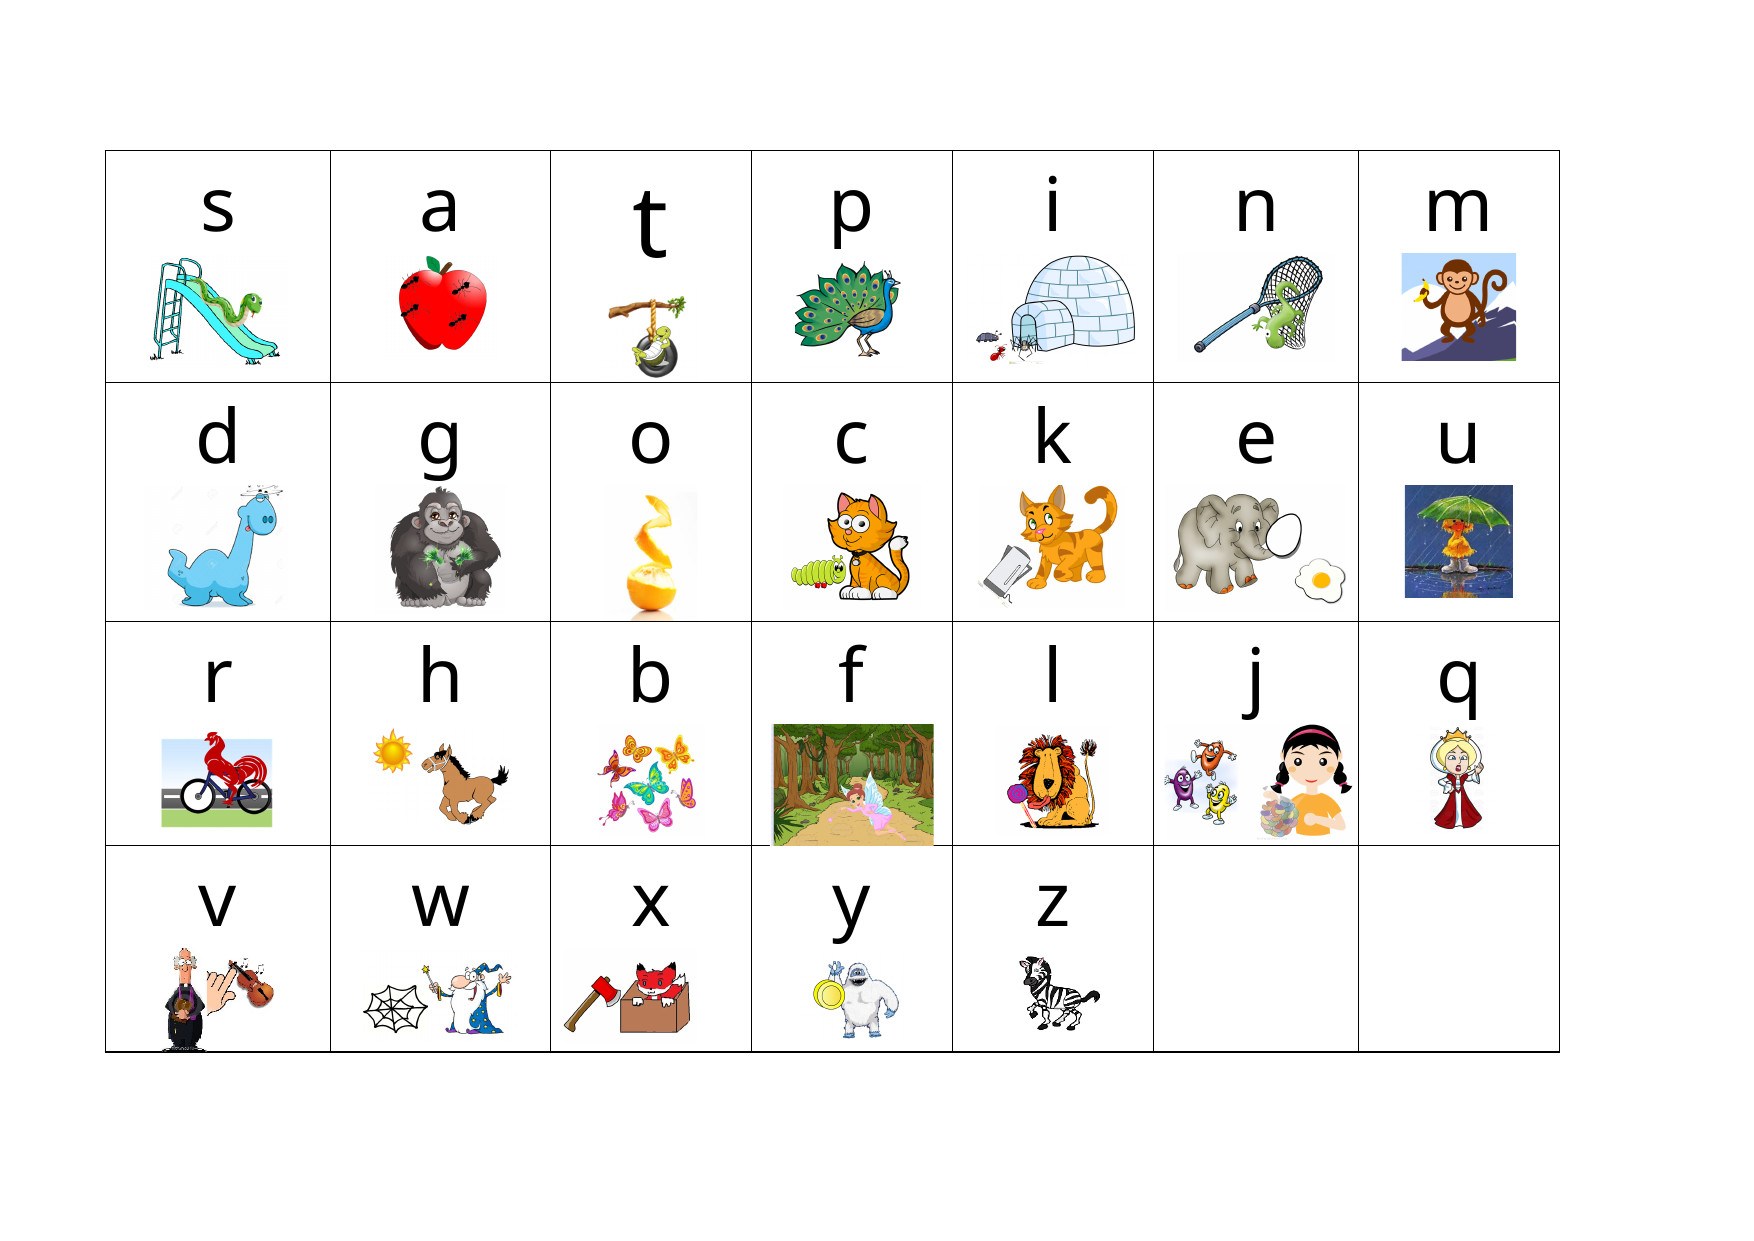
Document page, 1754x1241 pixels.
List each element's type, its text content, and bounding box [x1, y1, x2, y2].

table_header t [551, 151, 751, 382]
table_cell o [551, 383, 751, 621]
table_cell y [752, 846, 952, 1051]
table_header p [752, 151, 952, 382]
table_cell g [331, 383, 550, 621]
table_cell x [551, 846, 751, 1051]
table_header m [1359, 151, 1559, 382]
table_cell k [953, 383, 1153, 621]
table_header s [106, 151, 330, 382]
table_cell [1359, 846, 1559, 1051]
table_header a [331, 151, 550, 382]
table_cell q [1359, 622, 1559, 845]
table_cell u [1359, 383, 1559, 621]
table_cell e [1154, 383, 1358, 621]
table_header i [953, 151, 1153, 382]
table_cell j [1154, 622, 1358, 845]
table_cell w [331, 846, 550, 1051]
table_cell v [106, 846, 330, 1051]
table_cell d [106, 383, 330, 621]
table_header n [1154, 151, 1358, 382]
table_cell [1154, 846, 1358, 1051]
table_cell c [752, 383, 952, 621]
table_cell r [106, 622, 330, 845]
table_cell f [752, 622, 952, 845]
table_cell h [331, 622, 550, 845]
table_cell l [953, 622, 1153, 845]
table_cell z [953, 846, 1153, 1051]
table_cell b [551, 622, 751, 845]
